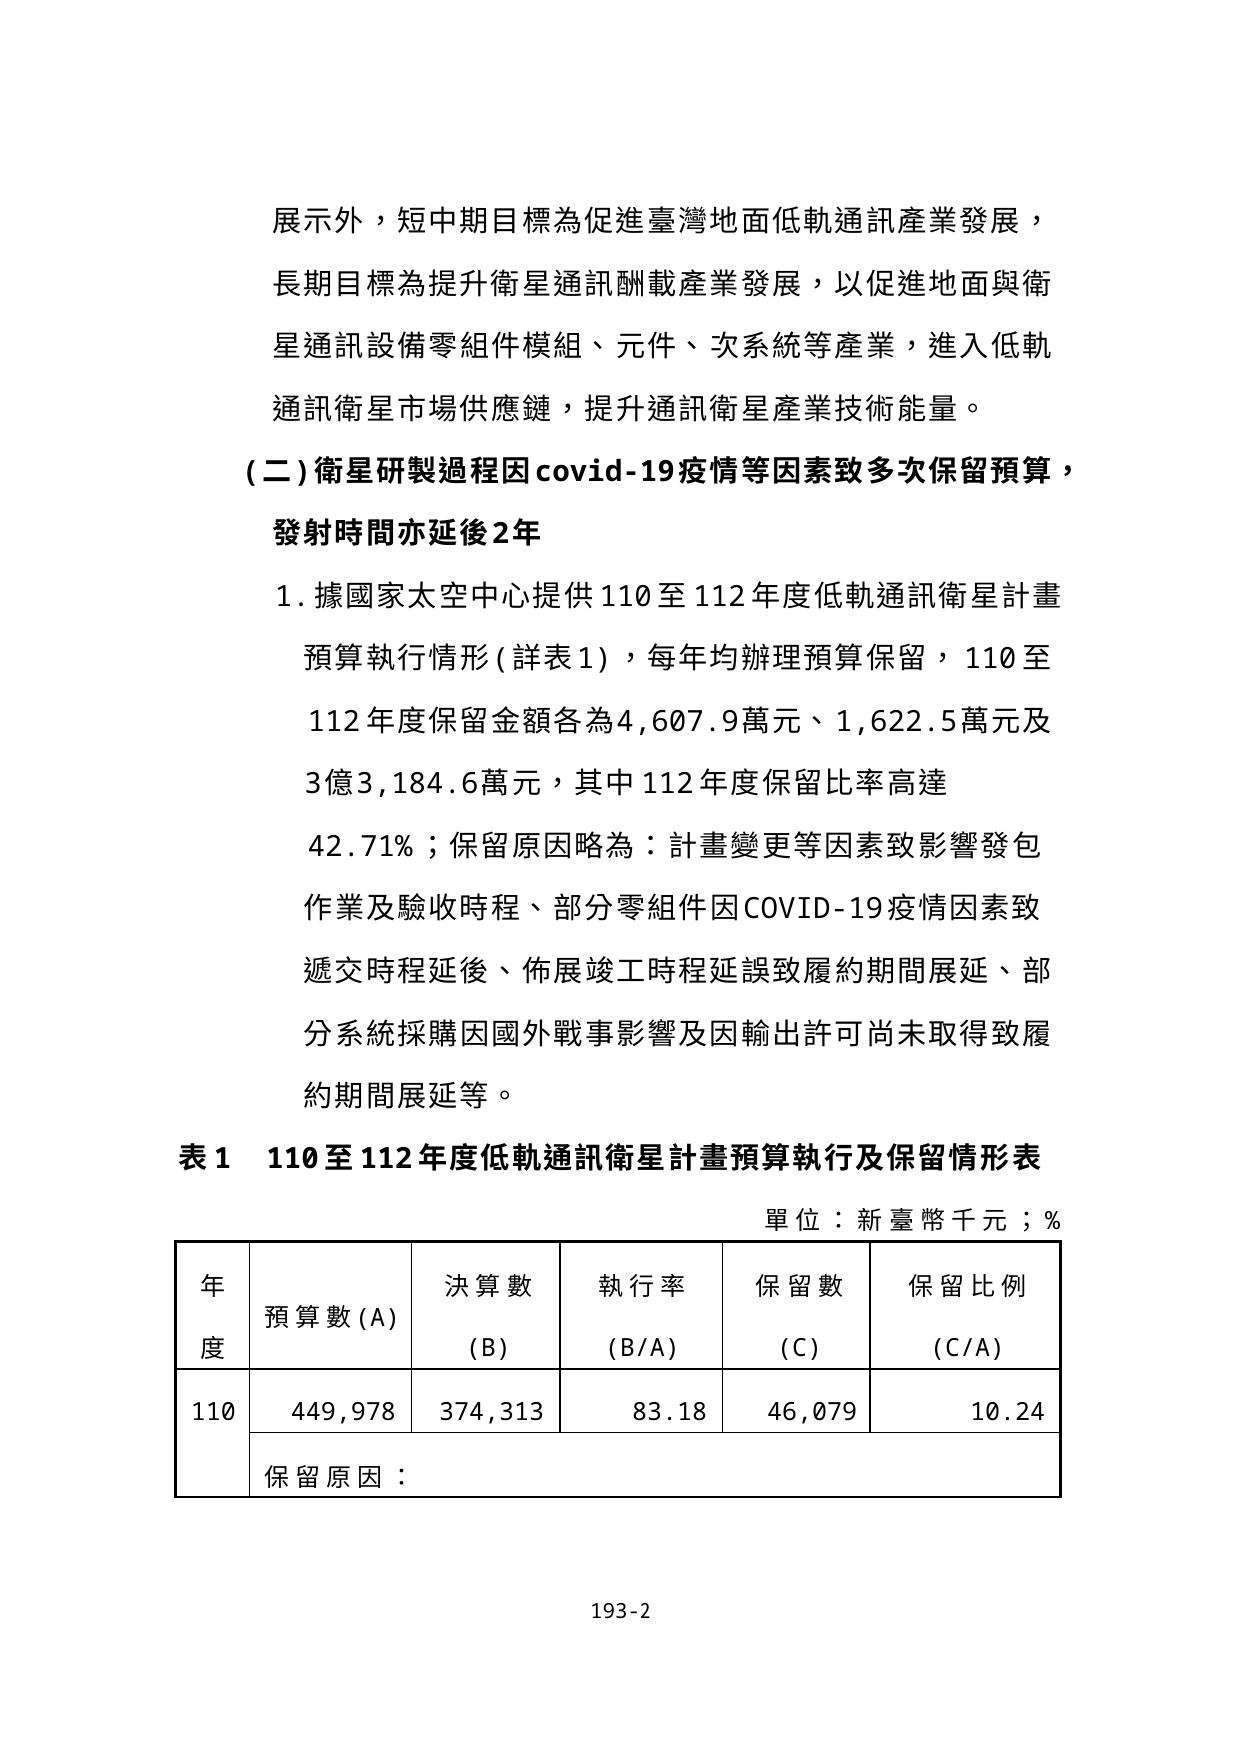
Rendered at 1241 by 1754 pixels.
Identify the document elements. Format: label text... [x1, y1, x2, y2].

table_header 年度 [177, 1243, 249, 1368]
table_cell 保留原因： [250, 1433, 1059, 1496]
table_cell 46,079 [723, 1370, 869, 1432]
table_cell 83.18 [561, 1370, 722, 1432]
text 展示外，短中期目標為促進臺灣地面低軌通訊產業發展，長期目標為提升衛星通訊酬載產業發展，以促進地面與衛星通訊設備零組件模組、元件、次系統等產業，進入低軌通訊衛星市場供應鏈，提升通訊衛星產業技術能量。 [266, 177, 1063, 427]
table_header 執行率(B/A) [561, 1243, 722, 1368]
table_cell 374,313 [412, 1370, 559, 1432]
text 表1 110至112年度低軌通訊衛星計畫預算執行及保留情形表 [177, 1115, 1063, 1177]
table_header 保留比例(C/A) [871, 1243, 1059, 1368]
table_cell 110 [177, 1370, 249, 1496]
table_cell 10.24 [871, 1370, 1059, 1432]
text 單位：新臺幣千元；% [177, 1177, 1063, 1240]
text (二)衛星研製過程因covid-19疫情等因素致多次保留預算，發射時間亦延後2年 [236, 427, 1063, 552]
text 1.據國家太空中心提供110至112年度低軌通訊衛星計畫預算執行情形(詳表1)，每年均辦理預算保留，110至112年度保留金額各為4,607.9萬元、1,622.5萬元及3億3,184.6萬元，其中112年度保留比率高達42.71%；保留原因略為：計畫變更等因素致影響發包作業及驗收時程、部分零組件因COVID-19疫情因素致遞交時程延後、佈展竣工時程延誤致履約期間展延、部分系統採購因國外戰事影響及因輸出許可尚未取得致履約期間展延等。 [266, 552, 1063, 1115]
table_header 預算數(A) [250, 1243, 411, 1368]
table_header 保留數(C) [723, 1243, 869, 1368]
table_cell 449,978 [250, 1370, 411, 1432]
table_header 決算數(B) [412, 1243, 559, 1368]
